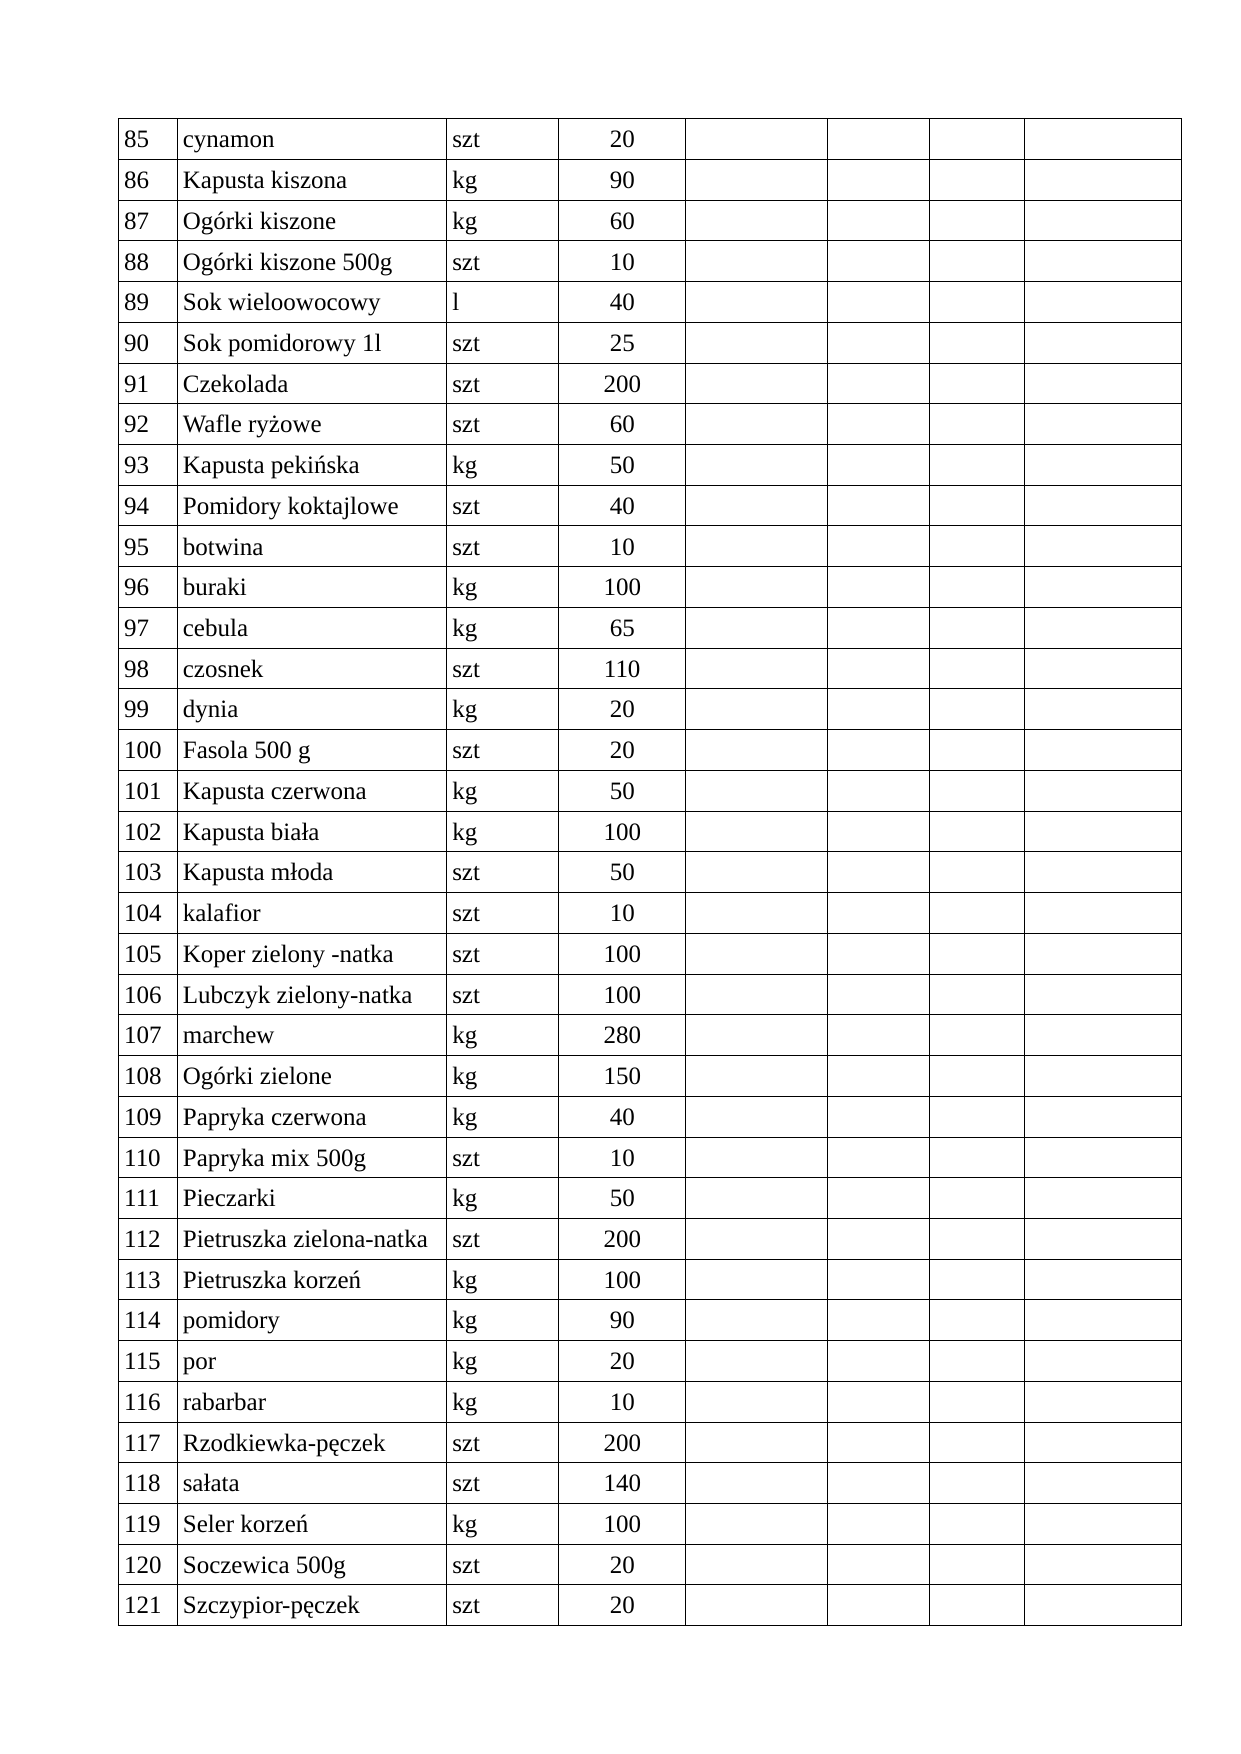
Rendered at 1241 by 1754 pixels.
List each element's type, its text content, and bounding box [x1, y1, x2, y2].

table_cell [828, 771, 929, 811]
table_cell szt [447, 852, 558, 892]
table_cell 50 [559, 445, 685, 485]
table_cell 85 [119, 119, 177, 159]
table_cell [930, 119, 1024, 159]
table_cell Lubczyk zielony-natka [178, 975, 446, 1014]
table_cell 20 [559, 1341, 685, 1381]
table_cell [1025, 241, 1181, 281]
table_cell [686, 649, 827, 688]
table_cell [686, 1463, 827, 1503]
table_cell szt [447, 486, 558, 525]
table_cell 106 [119, 975, 177, 1014]
table_cell [1025, 649, 1181, 688]
table_cell [930, 486, 1024, 525]
table_cell [930, 1015, 1024, 1055]
table_cell 111 [119, 1178, 177, 1218]
table_cell 20 [559, 1545, 685, 1584]
table_cell Papryka czerwona [178, 1097, 446, 1136]
table_cell Szczypior-pęczek [178, 1585, 446, 1625]
table_cell szt [447, 893, 558, 933]
table_cell kg [447, 1504, 558, 1544]
table_cell szt [447, 649, 558, 688]
table_cell szt [447, 1219, 558, 1258]
table_cell [1025, 1056, 1181, 1096]
table_cell kalafior [178, 893, 446, 933]
table_cell [930, 323, 1024, 362]
table_cell [1025, 282, 1181, 322]
table_cell 109 [119, 1097, 177, 1136]
table_cell Kapusta kiszona [178, 160, 446, 199]
table_cell [828, 934, 929, 973]
table_cell [686, 486, 827, 525]
table_cell szt [447, 1138, 558, 1177]
table_cell szt [447, 364, 558, 403]
table_cell 118 [119, 1463, 177, 1503]
table_cell [686, 1585, 827, 1625]
table_cell [1025, 364, 1181, 403]
table_cell [686, 567, 827, 607]
table_cell [828, 119, 929, 159]
table_cell [686, 1341, 827, 1381]
table_cell [686, 119, 827, 159]
table_cell kg [447, 1056, 558, 1096]
table_cell [686, 771, 827, 811]
table_cell 99 [119, 689, 177, 729]
table_cell [1025, 526, 1181, 566]
table_cell Soczewica 500g [178, 1545, 446, 1584]
table_cell [828, 486, 929, 525]
table_cell [930, 852, 1024, 892]
table_cell [828, 1056, 929, 1096]
table_cell [930, 526, 1024, 566]
table_cell [686, 1382, 827, 1421]
table_cell 100 [559, 1260, 685, 1299]
table_cell [930, 1545, 1024, 1584]
table_cell Fasola 500 g [178, 730, 446, 770]
table_cell [828, 730, 929, 770]
table_cell [828, 201, 929, 240]
table_cell 120 [119, 1545, 177, 1584]
table_cell botwina [178, 526, 446, 566]
table_cell 95 [119, 526, 177, 566]
table_cell szt [447, 975, 558, 1014]
table_cell kg [447, 689, 558, 729]
table_cell [1025, 1219, 1181, 1258]
table_cell [1025, 1545, 1181, 1584]
table_cell [828, 893, 929, 933]
table_cell 87 [119, 201, 177, 240]
table_cell dynia [178, 689, 446, 729]
table_cell [1025, 1178, 1181, 1218]
table_cell Kapusta czerwona [178, 771, 446, 811]
table_cell [1025, 1504, 1181, 1544]
table_cell Pietruszka zielona-natka [178, 1219, 446, 1258]
table_cell [1025, 201, 1181, 240]
table_cell [930, 975, 1024, 1014]
table_cell Pietruszka korzeń [178, 1260, 446, 1299]
table_cell 102 [119, 812, 177, 851]
table_cell [930, 1382, 1024, 1421]
table_cell 90 [559, 160, 685, 199]
table_cell [1025, 1382, 1181, 1421]
table_cell szt [447, 934, 558, 973]
table_cell [1025, 567, 1181, 607]
table_cell 104 [119, 893, 177, 933]
table_cell [828, 649, 929, 688]
table_cell [828, 1585, 929, 1625]
table_cell 20 [559, 730, 685, 770]
table_cell kg [447, 771, 558, 811]
table_cell [930, 1219, 1024, 1258]
table_cell Pomidory koktajlowe [178, 486, 446, 525]
table_cell 113 [119, 1260, 177, 1299]
table_cell Kapusta młoda [178, 852, 446, 892]
table_cell [930, 445, 1024, 485]
table_cell kg [447, 1097, 558, 1136]
table_cell 50 [559, 852, 685, 892]
table_cell [686, 1056, 827, 1096]
table_cell [828, 1138, 929, 1177]
table_cell [686, 323, 827, 362]
table_cell 25 [559, 323, 685, 362]
table_cell buraki [178, 567, 446, 607]
table_cell [686, 1015, 827, 1055]
table_cell kg [447, 1260, 558, 1299]
table_cell 200 [559, 1219, 685, 1258]
table_cell 40 [559, 486, 685, 525]
table_cell [828, 1341, 929, 1381]
table_cell 40 [559, 282, 685, 322]
table_cell 114 [119, 1300, 177, 1340]
table_cell [686, 282, 827, 322]
table_cell [686, 1423, 827, 1462]
table_cell 98 [119, 649, 177, 688]
table_cell [686, 608, 827, 648]
table_cell [828, 689, 929, 729]
table_cell 40 [559, 1097, 685, 1136]
table_cell 60 [559, 201, 685, 240]
table_cell [828, 364, 929, 403]
table_cell [1025, 486, 1181, 525]
table_cell [828, 445, 929, 485]
table_cell [930, 893, 1024, 933]
table_cell 20 [559, 1585, 685, 1625]
table_cell Seler korzeń [178, 1504, 446, 1544]
table_cell [828, 323, 929, 362]
table_cell szt [447, 1545, 558, 1584]
table_cell [1025, 1300, 1181, 1340]
table_cell [828, 1463, 929, 1503]
table_cell Papryka mix 500g [178, 1138, 446, 1177]
table_cell szt [447, 526, 558, 566]
table_cell kg [447, 608, 558, 648]
table_cell [686, 445, 827, 485]
table_cell [930, 201, 1024, 240]
table_cell Koper zielony -natka [178, 934, 446, 973]
table_cell [828, 1097, 929, 1136]
table_cell [828, 526, 929, 566]
table_cell [686, 1219, 827, 1258]
table_cell 112 [119, 1219, 177, 1258]
table_cell [686, 404, 827, 444]
table_cell [828, 567, 929, 607]
table_cell [930, 689, 1024, 729]
table_cell [686, 1097, 827, 1136]
table_cell [828, 1219, 929, 1258]
table_cell 90 [559, 1300, 685, 1340]
table_cell kg [447, 812, 558, 851]
table_cell [1025, 1015, 1181, 1055]
table_cell 50 [559, 1178, 685, 1218]
table_cell [930, 1463, 1024, 1503]
table_cell szt [447, 404, 558, 444]
table_cell kg [447, 1341, 558, 1381]
table_cell 100 [559, 934, 685, 973]
table_cell [828, 1382, 929, 1421]
table_cell szt [447, 323, 558, 362]
table_cell 88 [119, 241, 177, 281]
table_cell [930, 1300, 1024, 1340]
table_cell kg [447, 160, 558, 199]
table_cell [686, 201, 827, 240]
table_cell [1025, 160, 1181, 199]
table_cell [930, 241, 1024, 281]
table_cell 280 [559, 1015, 685, 1055]
table_cell [1025, 1260, 1181, 1299]
table_cell [686, 241, 827, 281]
table_cell [686, 730, 827, 770]
table_cell 150 [559, 1056, 685, 1096]
table_cell [930, 1260, 1024, 1299]
table_cell 90 [119, 323, 177, 362]
table_cell [686, 852, 827, 892]
table_cell [828, 1423, 929, 1462]
table_cell 10 [559, 241, 685, 281]
table_cell [686, 1138, 827, 1177]
table_cell 10 [559, 1382, 685, 1421]
table_cell 89 [119, 282, 177, 322]
table_cell 105 [119, 934, 177, 973]
table_cell 116 [119, 1382, 177, 1421]
table_cell Sok pomidorowy 1l [178, 323, 446, 362]
table_cell 10 [559, 893, 685, 933]
table_cell 140 [559, 1463, 685, 1503]
table_cell [930, 404, 1024, 444]
table_cell 20 [559, 119, 685, 159]
table_cell czosnek [178, 649, 446, 688]
table_cell Wafle ryżowe [178, 404, 446, 444]
table_cell [686, 893, 827, 933]
table_cell kg [447, 1178, 558, 1218]
table_cell [686, 812, 827, 851]
table_cell 20 [559, 689, 685, 729]
table_cell Ogórki zielone [178, 1056, 446, 1096]
table_cell [1025, 934, 1181, 973]
table_cell [1025, 445, 1181, 485]
table_cell [686, 1178, 827, 1218]
table_cell [930, 567, 1024, 607]
table_cell rabarbar [178, 1382, 446, 1421]
table_cell 97 [119, 608, 177, 648]
table_cell 92 [119, 404, 177, 444]
table_cell [828, 1545, 929, 1584]
table_cell Kapusta pekińska [178, 445, 446, 485]
table_cell szt [447, 1463, 558, 1503]
table_cell [686, 975, 827, 1014]
table_cell [1025, 975, 1181, 1014]
table_cell 200 [559, 364, 685, 403]
table_cell [1025, 1138, 1181, 1177]
table_cell [930, 1178, 1024, 1218]
table_cell [930, 364, 1024, 403]
table_cell [686, 160, 827, 199]
table_cell 110 [559, 649, 685, 688]
table_cell 100 [119, 730, 177, 770]
table_cell [828, 282, 929, 322]
table_cell cebula [178, 608, 446, 648]
table_cell 86 [119, 160, 177, 199]
table_cell [930, 1504, 1024, 1544]
table_cell 60 [559, 404, 685, 444]
table_cell 100 [559, 567, 685, 607]
table_cell [828, 404, 929, 444]
table_cell Sok wieloowocowy [178, 282, 446, 322]
table_cell [1025, 404, 1181, 444]
table_cell 121 [119, 1585, 177, 1625]
table_cell 100 [559, 1504, 685, 1544]
table_cell 100 [559, 975, 685, 1014]
table_cell szt [447, 730, 558, 770]
table_cell marchew [178, 1015, 446, 1055]
table_cell 50 [559, 771, 685, 811]
table_cell 115 [119, 1341, 177, 1381]
table_cell Ogórki kiszone [178, 201, 446, 240]
table_cell szt [447, 1423, 558, 1462]
table_cell Rzodkiewka-pęczek [178, 1423, 446, 1462]
table_cell l [447, 282, 558, 322]
table_cell [1025, 1585, 1181, 1625]
table_cell [828, 975, 929, 1014]
table_cell kg [447, 1300, 558, 1340]
table_cell [828, 1300, 929, 1340]
table_cell 91 [119, 364, 177, 403]
table_cell por [178, 1341, 446, 1381]
table_cell [828, 608, 929, 648]
table_cell [1025, 1341, 1181, 1381]
table_cell [930, 730, 1024, 770]
table_cell [828, 1015, 929, 1055]
table_cell kg [447, 567, 558, 607]
table_cell [686, 1260, 827, 1299]
table_cell cynamon [178, 119, 446, 159]
table_cell [686, 364, 827, 403]
table_cell 107 [119, 1015, 177, 1055]
table_cell 117 [119, 1423, 177, 1462]
table_cell [686, 1300, 827, 1340]
table_cell [930, 608, 1024, 648]
table_cell [686, 689, 827, 729]
table_cell Ogórki kiszone 500g [178, 241, 446, 281]
table_cell 100 [559, 812, 685, 851]
table_cell kg [447, 1382, 558, 1421]
table_cell szt [447, 241, 558, 281]
table_cell 108 [119, 1056, 177, 1096]
table_cell 101 [119, 771, 177, 811]
table_cell 103 [119, 852, 177, 892]
table_cell 119 [119, 1504, 177, 1544]
table_cell [1025, 852, 1181, 892]
table_cell [930, 282, 1024, 322]
table_cell [828, 852, 929, 892]
table_cell kg [447, 1015, 558, 1055]
table_cell [930, 160, 1024, 199]
table_cell [828, 160, 929, 199]
table_cell [1025, 730, 1181, 770]
table_cell [828, 241, 929, 281]
table_cell [1025, 323, 1181, 362]
table_cell [686, 934, 827, 973]
table_cell [1025, 1423, 1181, 1462]
table_cell kg [447, 201, 558, 240]
table_cell [686, 1504, 827, 1544]
table_cell [828, 1178, 929, 1218]
table_cell [930, 812, 1024, 851]
table_cell kg [447, 445, 558, 485]
table_cell [1025, 1097, 1181, 1136]
table_cell szt [447, 119, 558, 159]
table_cell [828, 812, 929, 851]
table_cell [930, 934, 1024, 973]
table_cell [686, 526, 827, 566]
table_cell pomidory [178, 1300, 446, 1340]
table_cell [930, 1341, 1024, 1381]
table_cell [828, 1504, 929, 1544]
table_cell 96 [119, 567, 177, 607]
table_cell [828, 1260, 929, 1299]
table_cell Pieczarki [178, 1178, 446, 1218]
table_cell 10 [559, 1138, 685, 1177]
table_cell 94 [119, 486, 177, 525]
table_cell 93 [119, 445, 177, 485]
table_cell 10 [559, 526, 685, 566]
table_cell [930, 1585, 1024, 1625]
table_cell 65 [559, 608, 685, 648]
table_cell [930, 649, 1024, 688]
table_cell 200 [559, 1423, 685, 1462]
table_cell [930, 1056, 1024, 1096]
table_cell [1025, 608, 1181, 648]
table_cell [930, 1423, 1024, 1462]
table_cell [930, 771, 1024, 811]
table_cell szt [447, 1585, 558, 1625]
table_cell [1025, 1463, 1181, 1503]
table_cell [1025, 689, 1181, 729]
table_cell Czekolada [178, 364, 446, 403]
table_cell sałata [178, 1463, 446, 1503]
table_cell [1025, 893, 1181, 933]
table_cell [930, 1138, 1024, 1177]
table_cell 110 [119, 1138, 177, 1177]
table_cell [1025, 812, 1181, 851]
table_cell [1025, 771, 1181, 811]
table_cell [1025, 119, 1181, 159]
table_cell Kapusta biała [178, 812, 446, 851]
table_cell [930, 1097, 1024, 1136]
table_cell [686, 1545, 827, 1584]
